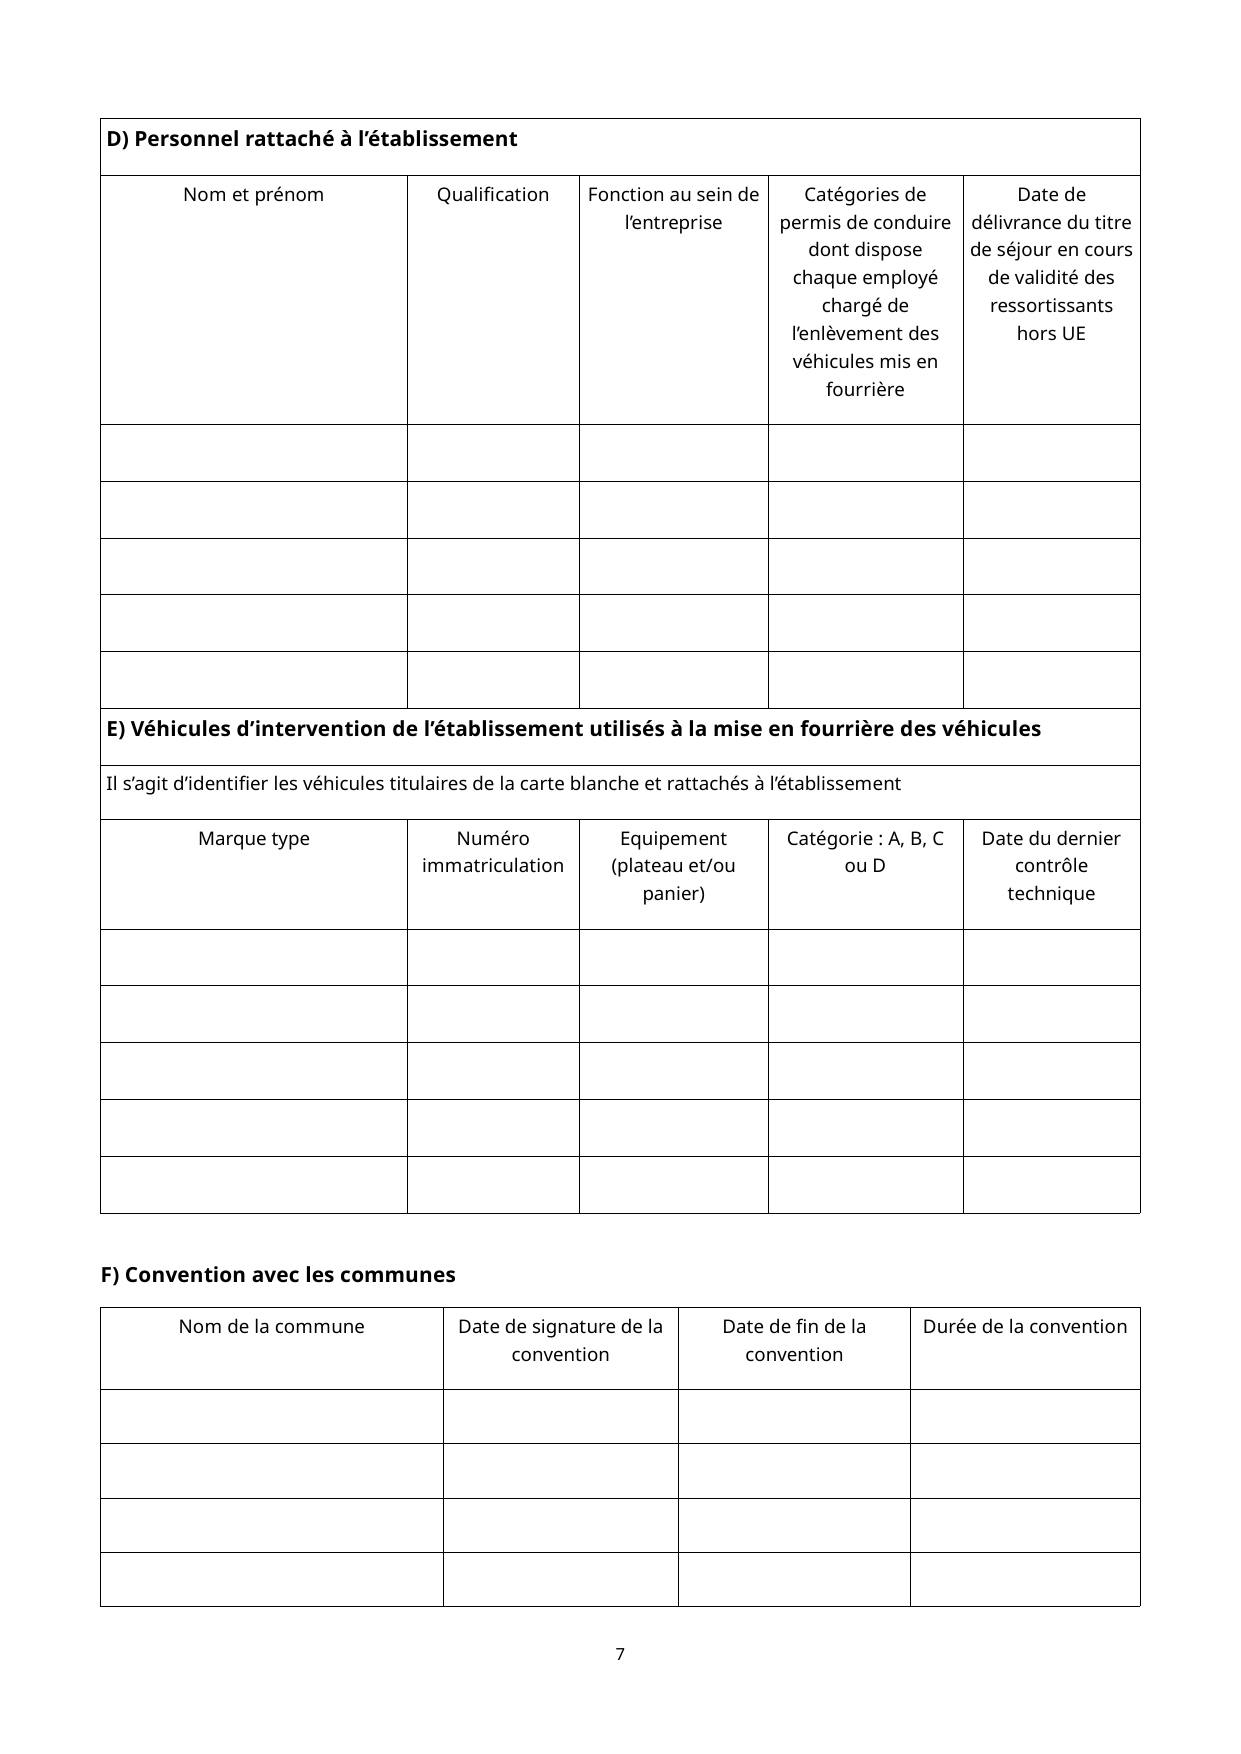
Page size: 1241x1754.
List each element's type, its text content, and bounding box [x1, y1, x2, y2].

table_cell [769, 930, 963, 985]
table_cell [911, 1499, 1140, 1552]
table_cell [408, 1157, 579, 1212]
table_header Nom de la commune [101, 1308, 443, 1389]
table_cell [964, 930, 1140, 985]
table_cell [408, 986, 579, 1042]
table_header Date de signature de la convention [444, 1308, 678, 1389]
table_cell [408, 425, 579, 481]
table_cell [769, 1100, 963, 1156]
table_cell [580, 1100, 768, 1156]
table_cell [964, 425, 1140, 481]
table_cell [408, 1043, 579, 1099]
table_cell [964, 652, 1140, 708]
table_header Date de fin de la convention [679, 1308, 910, 1389]
table_cell [580, 1043, 768, 1099]
table_cell [769, 986, 963, 1042]
table_cell [580, 539, 768, 594]
table_cell [101, 482, 407, 537]
table_cell [580, 595, 768, 651]
table_cell [964, 1043, 1140, 1099]
table_cell [911, 1444, 1140, 1498]
table_cell [964, 482, 1140, 537]
table_cell Catégorie : A, B, C ou D [769, 820, 963, 929]
table_cell [580, 1157, 768, 1212]
table_cell Qualification [408, 176, 579, 424]
table_cell [101, 1390, 443, 1443]
table_cell Il s’agit d’identifier les véhicules titulaires de la carte blanche et rattachés à l’établissement [101, 766, 1140, 819]
table_cell Date du dernier contrôle technique [964, 820, 1140, 929]
table_cell E) Véhicules d’intervention de l’établissement utilisés à la mise en fourrière des véhicules [101, 709, 1140, 764]
table_cell Numéro immatriculation [408, 820, 579, 929]
table_cell [444, 1553, 678, 1606]
table_cell [444, 1390, 678, 1443]
table_cell [408, 1100, 579, 1156]
table_cell [769, 1043, 963, 1099]
table_cell [101, 986, 407, 1042]
table_cell [679, 1390, 910, 1443]
table_cell [679, 1553, 910, 1606]
table_cell [769, 539, 963, 594]
table_cell [964, 595, 1140, 651]
table_cell [964, 986, 1140, 1042]
table_cell [964, 1100, 1140, 1156]
table_cell [101, 425, 407, 481]
table_cell [101, 1553, 443, 1606]
table_cell [679, 1499, 910, 1552]
table_cell [408, 482, 579, 537]
table_cell [580, 482, 768, 537]
table_cell [408, 595, 579, 651]
table_cell [580, 652, 768, 708]
table_cell [101, 595, 407, 651]
table_cell Equipement (plateau et/ou panier) [580, 820, 768, 929]
table_cell [101, 1499, 443, 1552]
table_cell [101, 652, 407, 708]
table_cell [101, 1043, 407, 1099]
table_cell [679, 1444, 910, 1498]
table_cell [580, 986, 768, 1042]
table_cell [964, 1157, 1140, 1212]
table_header D) Personnel rattaché à l’établissement [101, 119, 1140, 175]
table_header Durée de la convention [911, 1308, 1140, 1389]
table_cell [911, 1390, 1140, 1443]
text F) Convention avec les communes [100, 1260, 1140, 1288]
table_cell [769, 425, 963, 481]
table_cell [769, 1157, 963, 1212]
table_cell [580, 930, 768, 985]
table_cell [769, 482, 963, 537]
table_cell [769, 652, 963, 708]
table_cell Date de délivrance du titre de séjour en cours de validité des ressortissants hors UE [964, 176, 1140, 424]
table_cell Catégories de permis de conduire dont dispose chaque employé chargé de l’enlèvement des véhicules mis en fourrière [769, 176, 963, 424]
table_cell [101, 1100, 407, 1156]
table_cell [911, 1553, 1140, 1606]
table_cell [769, 595, 963, 651]
table_cell Nom et prénom [101, 176, 407, 424]
table_cell Fonction au sein de l’entreprise [580, 176, 768, 424]
table_cell [580, 425, 768, 481]
table_cell [408, 652, 579, 708]
table_cell [444, 1444, 678, 1498]
table_cell [408, 930, 579, 985]
table_cell [101, 539, 407, 594]
table_cell [964, 539, 1140, 594]
table_cell [101, 1157, 407, 1212]
table_cell [101, 930, 407, 985]
table_cell Marque type [101, 820, 407, 929]
table_cell [444, 1499, 678, 1552]
table_cell [408, 539, 579, 594]
table_cell [101, 1444, 443, 1498]
